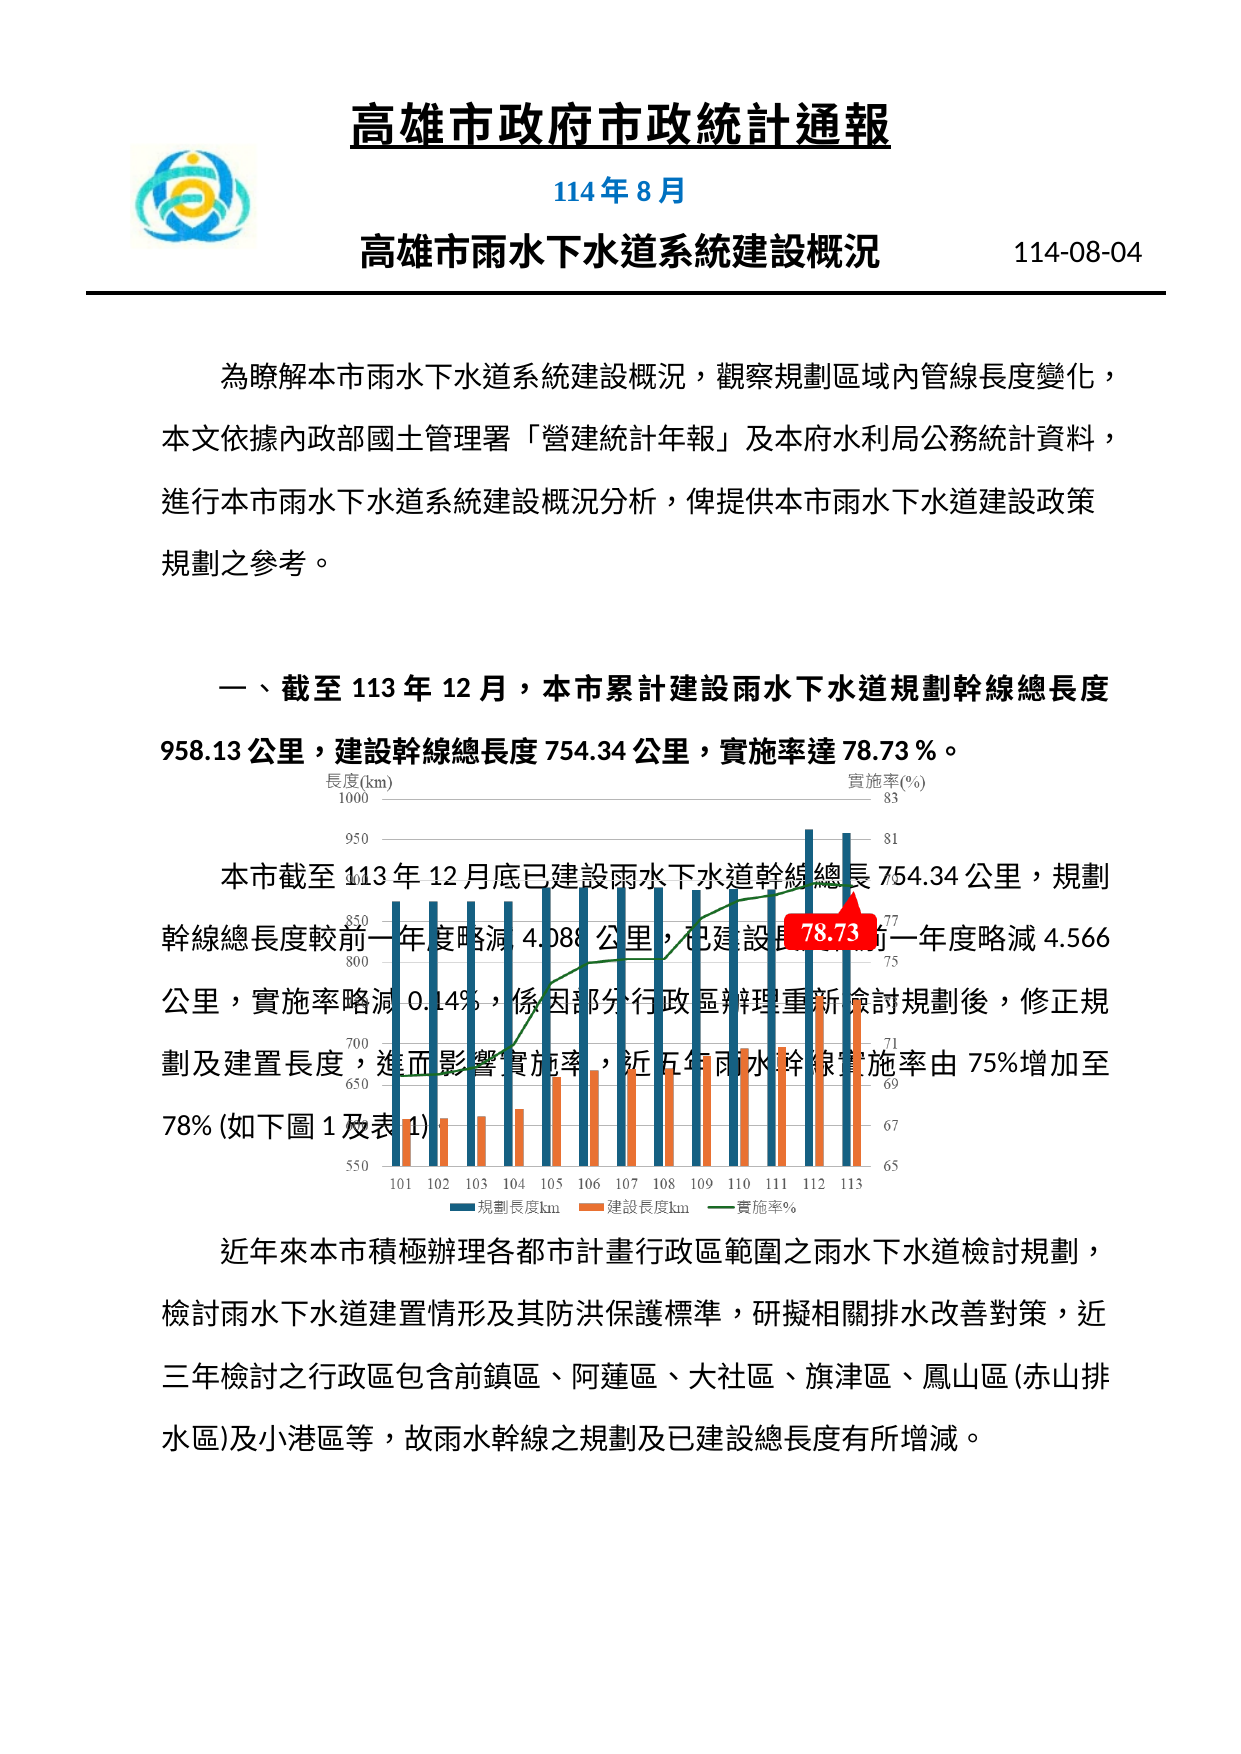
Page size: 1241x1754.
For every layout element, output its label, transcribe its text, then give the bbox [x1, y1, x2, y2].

text 本市截至113年12月底已建設雨水下水道幹線總長754.34公里，規劃幹線總長度較前一年度略減4.088公里，已建設長度較前一年度略減4.566公里，實施率略減0.14%，係因部分行政區辦理重新檢討規劃後，修正規劃及建置長度，進而影響實施率，近五年雨水幹線實施率由75%增加至78% (如下圖1及表1)。 [162, 833, 805, 1145]
text 為瞭解本市雨水下水道系統建設概況，觀察規劃區域內管線長度變化，本文依據內政部國土管理署「營建統計年報」及本府水利局公務統計資料，進行本市雨水下水道系統建設概況分析，俾提供本市雨水下水道建設政策規劃之參考。 [162, 333, 1110, 583]
text 本市截至113年12月底已建設雨水下水道幹線總長754.34公里，規劃幹線總長度較前一年度略減4.088公里，已建設長度較前一年度略減4.566公里，實施率略減0.14%，係因部分行政區辦理重新檢討規劃後，修正規劃及建置長度，進而影響實施率，近五年雨水幹線實施率由75%增加至78% (如下圖1及表1)。 [851, 833, 1110, 1145]
table_header [135, 1520, 1133, 1601]
text 近年來本市積極辦理各都市計畫行政區範圍之雨水下水道檢討規劃，檢討雨水下水道建置情形及其防洪保護標準，研擬相關排水改善對策，近三年檢討之行政區包含前鎮區、阿蓮區、大社區、旗津區、鳳山區(赤山排水區)及小港區等，故雨水幹線之規劃及已建設總長度有所增減。 [162, 1208, 1110, 1458]
table_header [130, 1520, 134, 1601]
text 一、截至113年12月，本市累計建設雨水下水道規劃幹線總長度958.13公里，建設幹線總長度754.34公里，實施率達78.73 %。 [159, 645, 1110, 770]
text 本市截至113年12月底已建設雨水下水道幹線總長754.34公里，規劃幹線總長度較前一年度略減4.088公里，已建設長度較前一年度略減4.566公里，實施率略減0.14%，係因部分行政區辦理重新檢討規劃後，修正規劃及建置長度，進而影響實施率，近五年雨水幹線實施率由75%增加至78% (如下圖1及表1)。 [654, 881, 737, 921]
